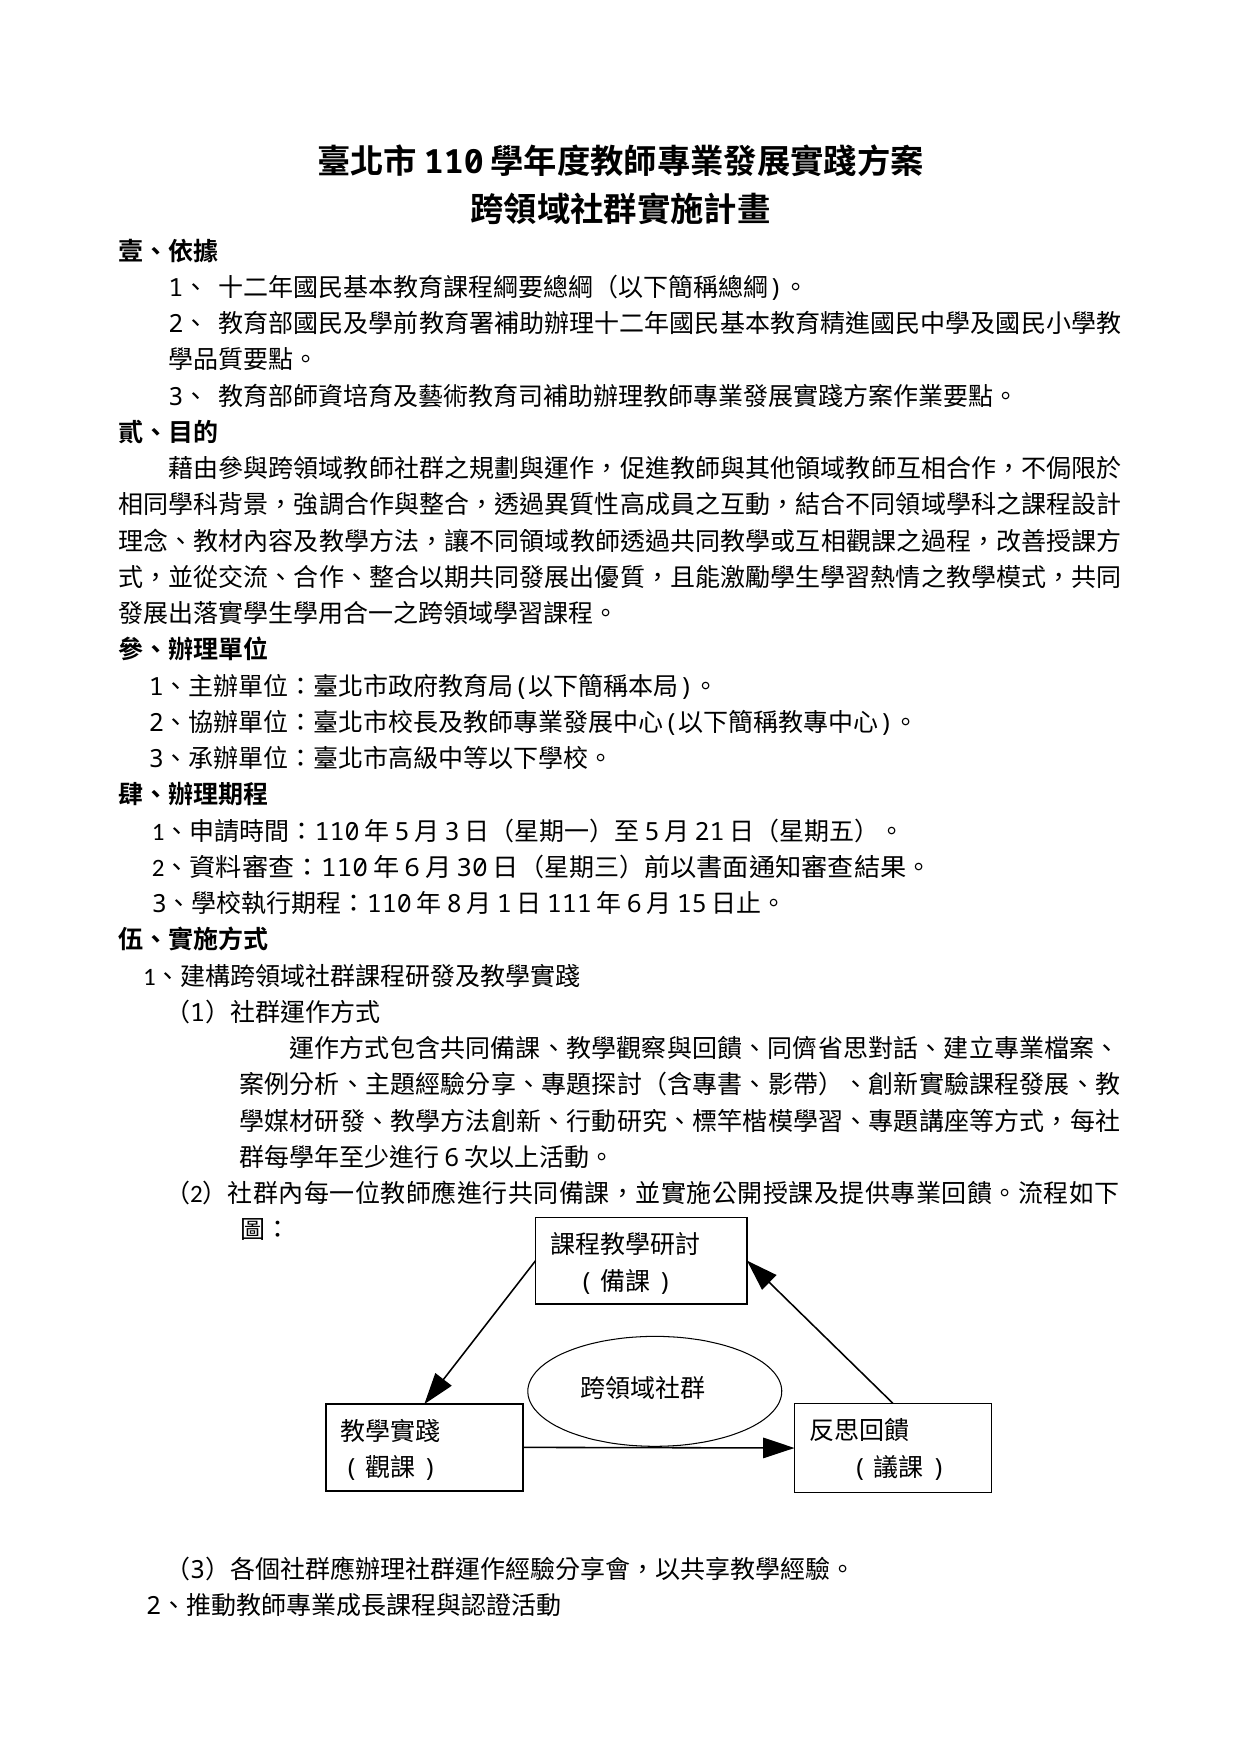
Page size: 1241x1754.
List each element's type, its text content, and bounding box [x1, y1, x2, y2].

list 協辦單位：臺北市校長及教師專業發展中心(以下簡稱教專中心)。 [149, 702, 1122, 738]
text 藉由參與跨領域教師社群之規劃與運作，促進教師與其他領域教師互相合作，不侷限於相同學科背景，強調合作與整合，透過異質性高成員之互動，結合不同領域學科之課程設計理念、教材內容及教學方法，讓不同領域教師透過共同教學或互相觀課之過程，改善授課方式，並從交流、合作、整合以期共同發展出優質，且能激勵學生學習熱情之教學模式，共同發展出落實學生學用合一之跨領域學習課程。 [118, 448, 1122, 630]
list 辦理單位 [118, 630, 1122, 666]
text 臺北市110學年度教師專業發展實踐方案 [118, 134, 1122, 183]
list 推動教師專業成長課程與認證活動 [146, 1585, 1122, 1622]
list 實施方式 [118, 920, 1122, 956]
list 目的 [118, 412, 1122, 448]
list 申請時間：110年5月3日（星期一）至5月21日（星期五）。 [152, 811, 1122, 847]
list 主辦單位：臺北市政府教育局(以下簡稱本局)。 [149, 666, 1122, 702]
list 學校執行期程：110年8月1日111年6月15日止。 [152, 883, 1122, 920]
list 依據 [118, 231, 1122, 267]
list 教育部師資培育及藝術教育司補助辦理教師專業發展實踐方案作業要點。 [168, 376, 1122, 412]
list 辦理期程 [118, 775, 1122, 811]
list 社群內每一位教師應進行共同備課，並實施公開授課及提供專業回饋。流程如下圖： [165, 1173, 1122, 1246]
list 十二年國民基本教育課程綱要總綱（以下簡稱總綱)。 [168, 267, 1122, 303]
list 教育部國民及學前教育署補助辦理十二年國民基本教育精進國民中學及國民小學教學品質要點。 [168, 303, 1122, 376]
list 資料審查：110年6月30日（星期三）前以書面通知審查結果。 [152, 847, 1122, 883]
list 建構跨領域社群課程研發及教學實踐 [143, 956, 1122, 992]
text 運作方式包含共同備課、教學觀察與回饋、同儕省思對話、建立專業檔案、案例分析、主題經驗分享、專題探討（含專書、影帶）、創新實驗課程發展、教學媒材研發、教學方法創新、行動研究、標竿楷模學習、專題講座等方式，每社群每學年至少進行6次以上活動。 [239, 1028, 1122, 1173]
list 各個社群應辦理社群運作經驗分享會，以共享教學經驗。 [165, 1549, 1122, 1585]
list 社群運作方式 [165, 992, 1122, 1028]
text 跨領域社群實施計畫 [118, 183, 1122, 231]
list 承辦單位：臺北市高級中等以下學校。 [149, 738, 1122, 775]
